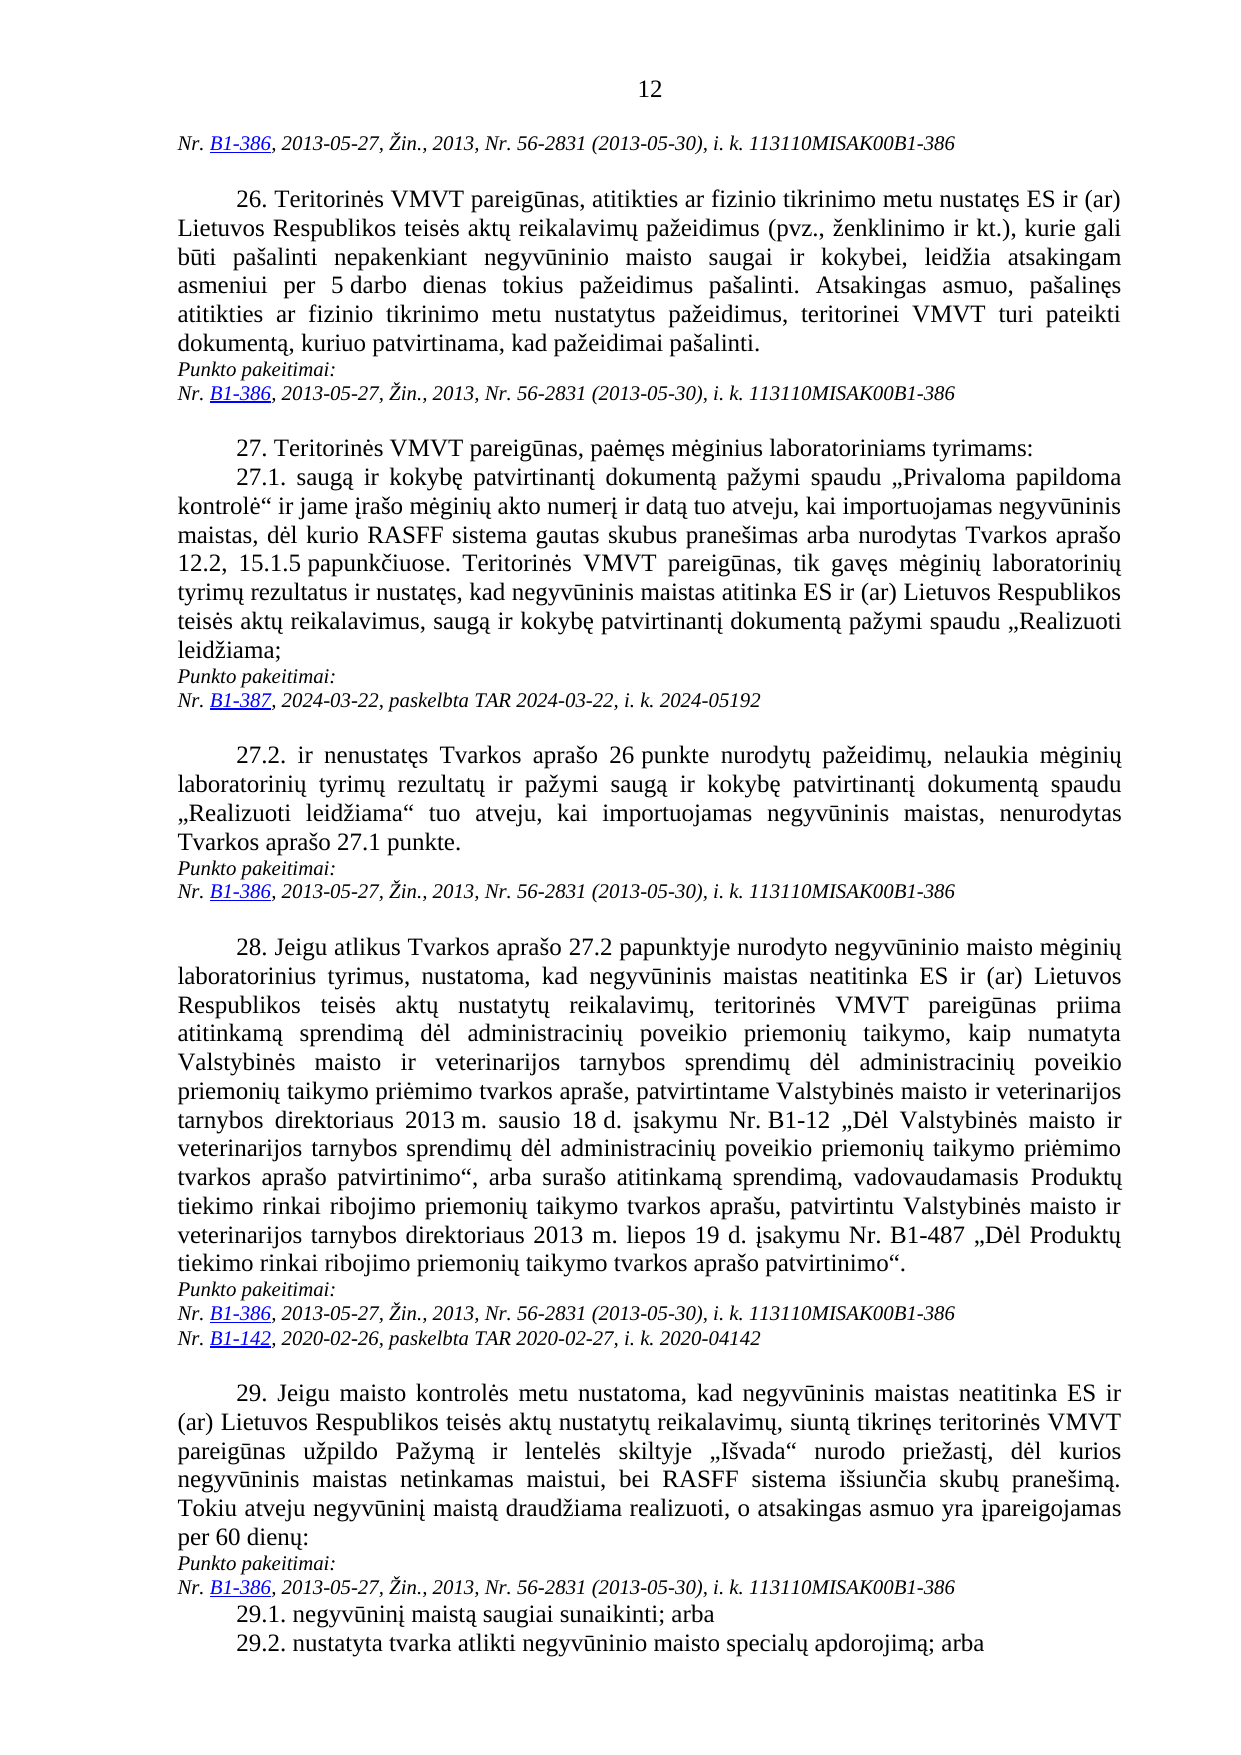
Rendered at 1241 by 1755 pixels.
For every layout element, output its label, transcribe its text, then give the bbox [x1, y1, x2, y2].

text 28. Jeigu atlikus Tvarkos aprašo 27.2 papunktyje nurodyto negyvūninio maisto mėginių laboratorinius tyrimus, nustatoma, kad negyvūninis maistas neatitinka ES ir (ar) Lietuvos Respublikos teisės aktų nustatytų reikalavimų, teritorinės VMVT pareigūnas priima atitinkamą sprendimą dėl administracinių poveikio priemonių taikymo, kaip numatyta Valstybinės maisto ir veterinarijos tarnybos sprendimų dėl administracinių poveikio priemonių taikymo priėmimo tvarkos apraše, patvirtintame Valstybinės maisto ir veterinarijos tarnybos direktoriaus 2013 m. sausio 18 d. įsakymu Nr. B1-12 „Dėl Valstybinės maisto ir veterinarijos tarnybos sprendimų dėl administracinių poveikio priemonių taikymo priėmimo tvarkos aprašo patvirtinimo“, arba surašo atitinkamą sprendimą, vadovaudamasis Produktų tiekimo rinkai ribojimo priemonių taikymo tvarkos aprašu, patvirtintu Valstybinės maisto ir veterinarijos tarnybos direktoriaus 2013 m. liepos 19 d. įsakymu Nr. B1-487 „Dėl Produktų tiekimo rinkai ribojimo priemonių taikymo tvarkos aprašo patvirtinimo“. [177, 932, 1122, 1277]
text Nr. B1-386, 2013-05-27, Žin., 2013, Nr. 56-2831 (2013-05-30), i. k. 113110MISAK00B1-386 [177, 131, 1122, 155]
text Punkto pakeitimai: [177, 357, 1122, 381]
text Punkto pakeitimai: [177, 855, 1122, 879]
text 29.2. nustatyta tvarka atlikti negyvūninio maisto specialų apdorojimą; arba [177, 1628, 1122, 1656]
text 27.1. saugą ir kokybę patvirtinantį dokumentą pažymi spaudu „Privaloma papildoma kontrolė“ ir jame įrašo mėginių akto numerį ir datą tuo atveju, kai importuojamas negyvūninis maistas, dėl kurio RASFF sistema gautas skubus pranešimas arba nurodytas Tvarkos aprašo 12.2, 15.1.5 papunkčiuose. Teritorinės VMVT pareigūnas, tik gavęs mėginių laboratorinių tyrimų rezultatus ir nustatęs, kad negyvūninis maistas atitinka ES ir (ar) Lietuvos Respublikos teisės aktų reikalavimus, saugą ir kokybę patvirtinantį dokumentą pažymi spaudu „Realizuoti leidžiama; [177, 462, 1122, 663]
text 27.2. ir nenustatęs Tvarkos aprašo 26 punkte nurodytų pažeidimų, nelaukia mėginių laboratorinių tyrimų rezultatų ir pažymi saugą ir kokybę patvirtinantį dokumentą spaudu „Realizuoti leidžiama“ tuo atveju, kai importuojamas negyvūninis maistas, nenurodytas Tvarkos aprašo 27.1 punkte. [177, 740, 1122, 855]
text Nr. B1-142, 2020-02-26, paskelbta TAR 2020-02-27, i. k. 2020-04142 [177, 1325, 1122, 1349]
text 29.1. negyvūninį maistą saugiai sunaikinti; arba [177, 1599, 1122, 1628]
text Punkto pakeitimai: [177, 1277, 1122, 1301]
text Nr. B1-386, 2013-05-27, Žin., 2013, Nr. 56-2831 (2013-05-30), i. k. 113110MISAK00B1-386 [177, 1301, 1122, 1325]
text Nr. B1-386, 2013-05-27, Žin., 2013, Nr. 56-2831 (2013-05-30), i. k. 113110MISAK00B1-386 [177, 1575, 1122, 1599]
text Punkto pakeitimai: [177, 663, 1122, 688]
text 26. Teritorinės VMVT pareigūnas, atitikties ar fizinio tikrinimo metu nustatęs ES ir (ar) Lietuvos Respublikos teisės aktų reikalavimų pažeidimus (pvz., ženklinimo ir kt.), kurie gali būti pašalinti nepakenkiant negyvūninio maisto saugai ir kokybei, leidžia atsakingam asmeniui per 5 darbo dienas tokius pažeidimus pašalinti. Atsakingas asmuo, pašalinęs atitikties ar fizinio tikrinimo metu nustatytus pažeidimus, teritorinei VMVT turi pateikti dokumentą, kuriuo patvirtinama, kad pažeidimai pašalinti. [177, 184, 1122, 357]
text Nr. B1-386, 2013-05-27, Žin., 2013, Nr. 56-2831 (2013-05-30), i. k. 113110MISAK00B1-386 [177, 381, 1122, 405]
text 27. Teritorinės VMVT pareigūnas, paėmęs mėginius laboratoriniams tyrimams: [177, 433, 1122, 462]
text Nr. B1-387, 2024-03-22, paskelbta TAR 2024-03-22, i. k. 2024-05192 [177, 688, 1122, 712]
text Punkto pakeitimai: [177, 1551, 1122, 1575]
text Nr. B1-386, 2013-05-27, Žin., 2013, Nr. 56-2831 (2013-05-30), i. k. 113110MISAK00B1-386 [177, 879, 1122, 903]
text 29. Jeigu maisto kontrolės metu nustatoma, kad negyvūninis maistas neatitinka ES ir (ar) Lietuvos Respublikos teisės aktų nustatytų reikalavimų, siuntą tikrinęs teritorinės VMVT pareigūnas užpildo Pažymą ir lentelės skiltyje „Išvada“ nurodo priežastį, dėl kurios negyvūninis maistas netinkamas maistui, bei RASFF sistema išsiunčia skubų pranešimą. Tokiu atveju negyvūninį maistą draudžiama realizuoti, o atsakingas asmuo yra įpareigojamas per 60 dienų: [177, 1378, 1122, 1551]
